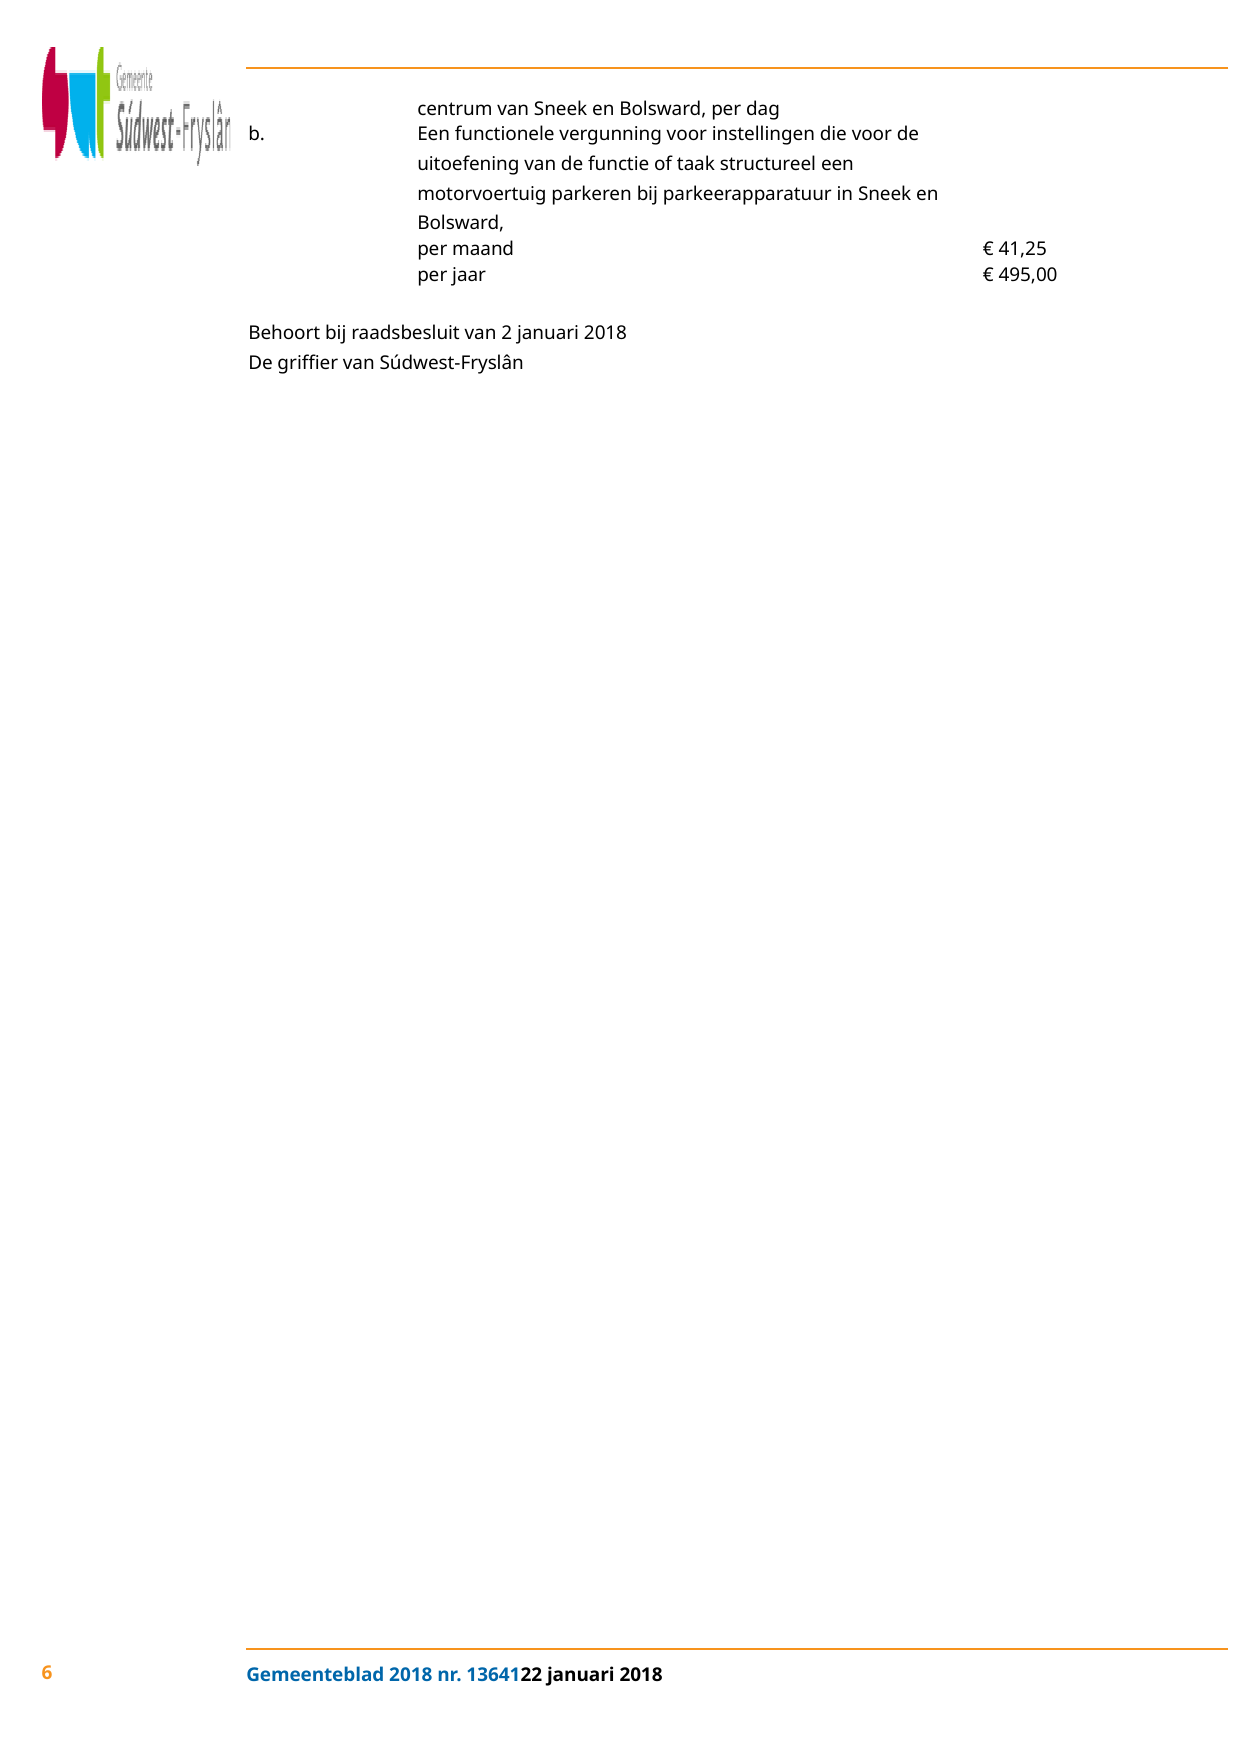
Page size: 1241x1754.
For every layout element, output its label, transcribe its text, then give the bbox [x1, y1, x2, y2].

table_cell b. [248, 121, 417, 235]
table_cell € 41,25 [983, 235, 1152, 261]
table_cell Een functionele vergunning voor instellingen die voor de uitoefening van de functie of taak structureel een motorvoertuig parkeren bij parkeerapparatuur in Sneek en Bolsward, [417, 121, 983, 235]
text De griffier van Súdwest-Fryslân [248, 349, 1152, 374]
table_cell [983, 121, 1152, 235]
table_cell per maand [417, 235, 983, 261]
table_cell per jaar [417, 261, 983, 286]
text Behoort bij raadsbesluit van 2 januari 2018 [248, 319, 1152, 345]
table_cell [983, 95, 1152, 121]
table_cell centrum van Sneek en Bolsward, per dag [417, 95, 983, 121]
table_cell € 495,00 [983, 261, 1152, 286]
table_cell [248, 95, 417, 121]
table_cell [248, 261, 417, 286]
picture [41, 47, 231, 172]
table_cell [248, 235, 417, 261]
